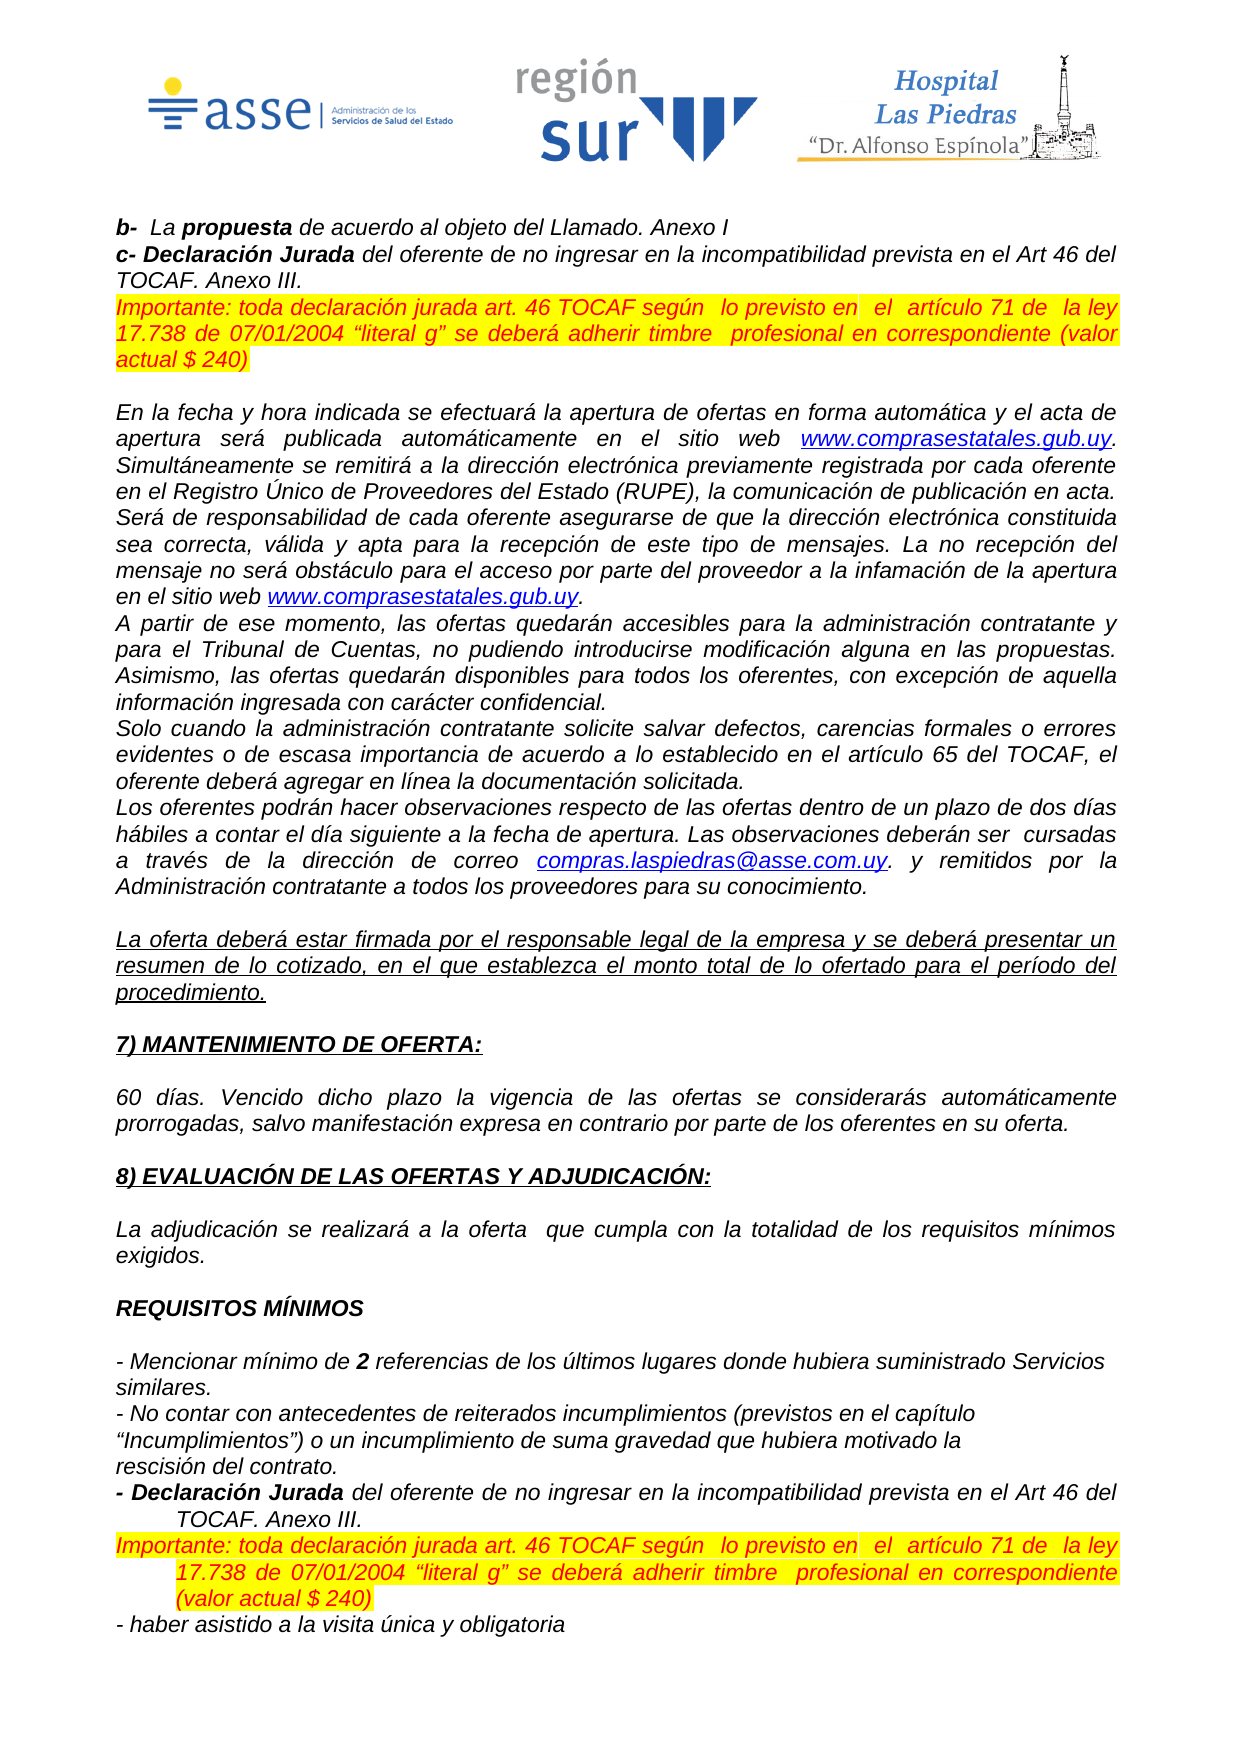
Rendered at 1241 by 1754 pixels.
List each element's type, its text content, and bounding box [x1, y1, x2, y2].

list Importante: toda declaración jurada art. 46 TOCAF según lo previsto en el artículo 71 de la ley 17.738 de 07/01/2004 “literal g” se deberá adherir timbre profesional en correspondiente (valor actual $ 240) [116, 293, 1120, 372]
text 8) EVALUACIÓN DE LAS OFERTAS Y ADJUDICACIÓN: [116, 1163, 1120, 1189]
list c- Declaración Jurada del oferente de no ingresar en la incompatibilidad prevista en el Art 46 del TOCAF. Anexo III. [116, 241, 1120, 293]
text 7) MANTENIMIENTO DE OFERTA: [116, 1031, 1120, 1058]
list - Mencionar mínimo de 2 referencias de los últimos lugares donde hubiera suministrado Servicios [116, 1348, 1120, 1374]
list similares. [116, 1374, 1120, 1400]
text En la fecha y hora indicada se efectuará la apertura de ofertas en forma automática y el acta de apertura será publicada automáticamente en el sitio web www.comprasestatales.gub.uy. Simultáneamente se remitirá a la dirección electrónica previamente registrada por cada oferente en el Registro Único de Proveedores del Estado (RUPE), la comunicación de publicación en acta. Será de responsabilidad de cada oferente asegurarse de que la dirección electrónica constituida sea correcta, válida y apta para la recepción de este tipo de mensajes. La no recepción del mensaje no será obstáculo para el acceso por parte del proveedor a la infamación de la apertura en el sitio web www.comprasestatales.gub.uy. [116, 399, 1120, 610]
text REQUISITOS MÍNIMOS [116, 1295, 1120, 1321]
list - haber asistido a la visita única y obligatoria [116, 1611, 1120, 1637]
list b- La propuesta de acuerdo al objeto del Llamado. Anexo I [116, 214, 1120, 241]
text Los oferentes podrán hacer observaciones respecto de las ofertas dentro de un plazo de dos días hábiles a contar el día siguiente a la fecha de apertura. Las observaciones deberán ser cursadas a través de la dirección de correo compras.laspiedras@asse.com.uy. y remitidos por la Administración contratante a todos los proveedores para su conocimiento. [116, 794, 1120, 899]
list Importante: toda declaración jurada art. 46 TOCAF según lo previsto en el artículo 71 de la ley 17.738 de 07/01/2004 “literal g” se deberá adherir timbre profesional en correspondiente (valor actual $ 240) [116, 1532, 1120, 1611]
picture [796, 51, 1102, 169]
list “Incumplimientos”) o un incumplimiento de suma gravedad que hubiera motivado la [116, 1427, 1120, 1453]
picture [135, 34, 469, 154]
text A partir de ese momento, las ofertas quedarán accesibles para la administración contratante y para el Tribunal de Cuentas, no pudiendo introducirse modificación alguna en las propuestas. Asimismo, las ofertas quedarán disponibles para todos los oferentes, con excepción de aquella información ingresada con carácter confidencial. [116, 610, 1120, 715]
text Solo cuando la administración contratante solicite salvar defectos, carencias formales o errores evidentes o de escasa importancia de acuerdo a lo establecido en el artículo 65 del TOCAF, el oferente deberá agregar en línea la documentación solicitada. [116, 715, 1120, 794]
text La oferta deberá estar firmada por el responsable legal de la empresa y se deberá presentar un resumen de lo cotizado, en el que establezca el monto total de lo ofertado para el período del procedimiento. [116, 926, 1120, 1005]
list - Declaración Jurada del oferente de no ingresar en la incompatibilidad prevista en el Art 46 del TOCAF. Anexo III. [116, 1479, 1120, 1532]
picture [516, 58, 758, 162]
list rescisión del contrato. [116, 1453, 1120, 1479]
text 60 días. Vencido dicho plazo la vigencia de las ofertas se considerarás automáticamente prorrogadas, salvo manifestación expresa en contrario por parte de los oferentes en su oferta. [116, 1084, 1120, 1137]
list - No contar con antecedentes de reiterados incumplimientos (previstos en el capítulo [116, 1400, 1120, 1427]
text La adjudicación se realizará a la oferta que cumpla con la totalidad de los requisitos mínimos exigidos. [116, 1216, 1120, 1268]
